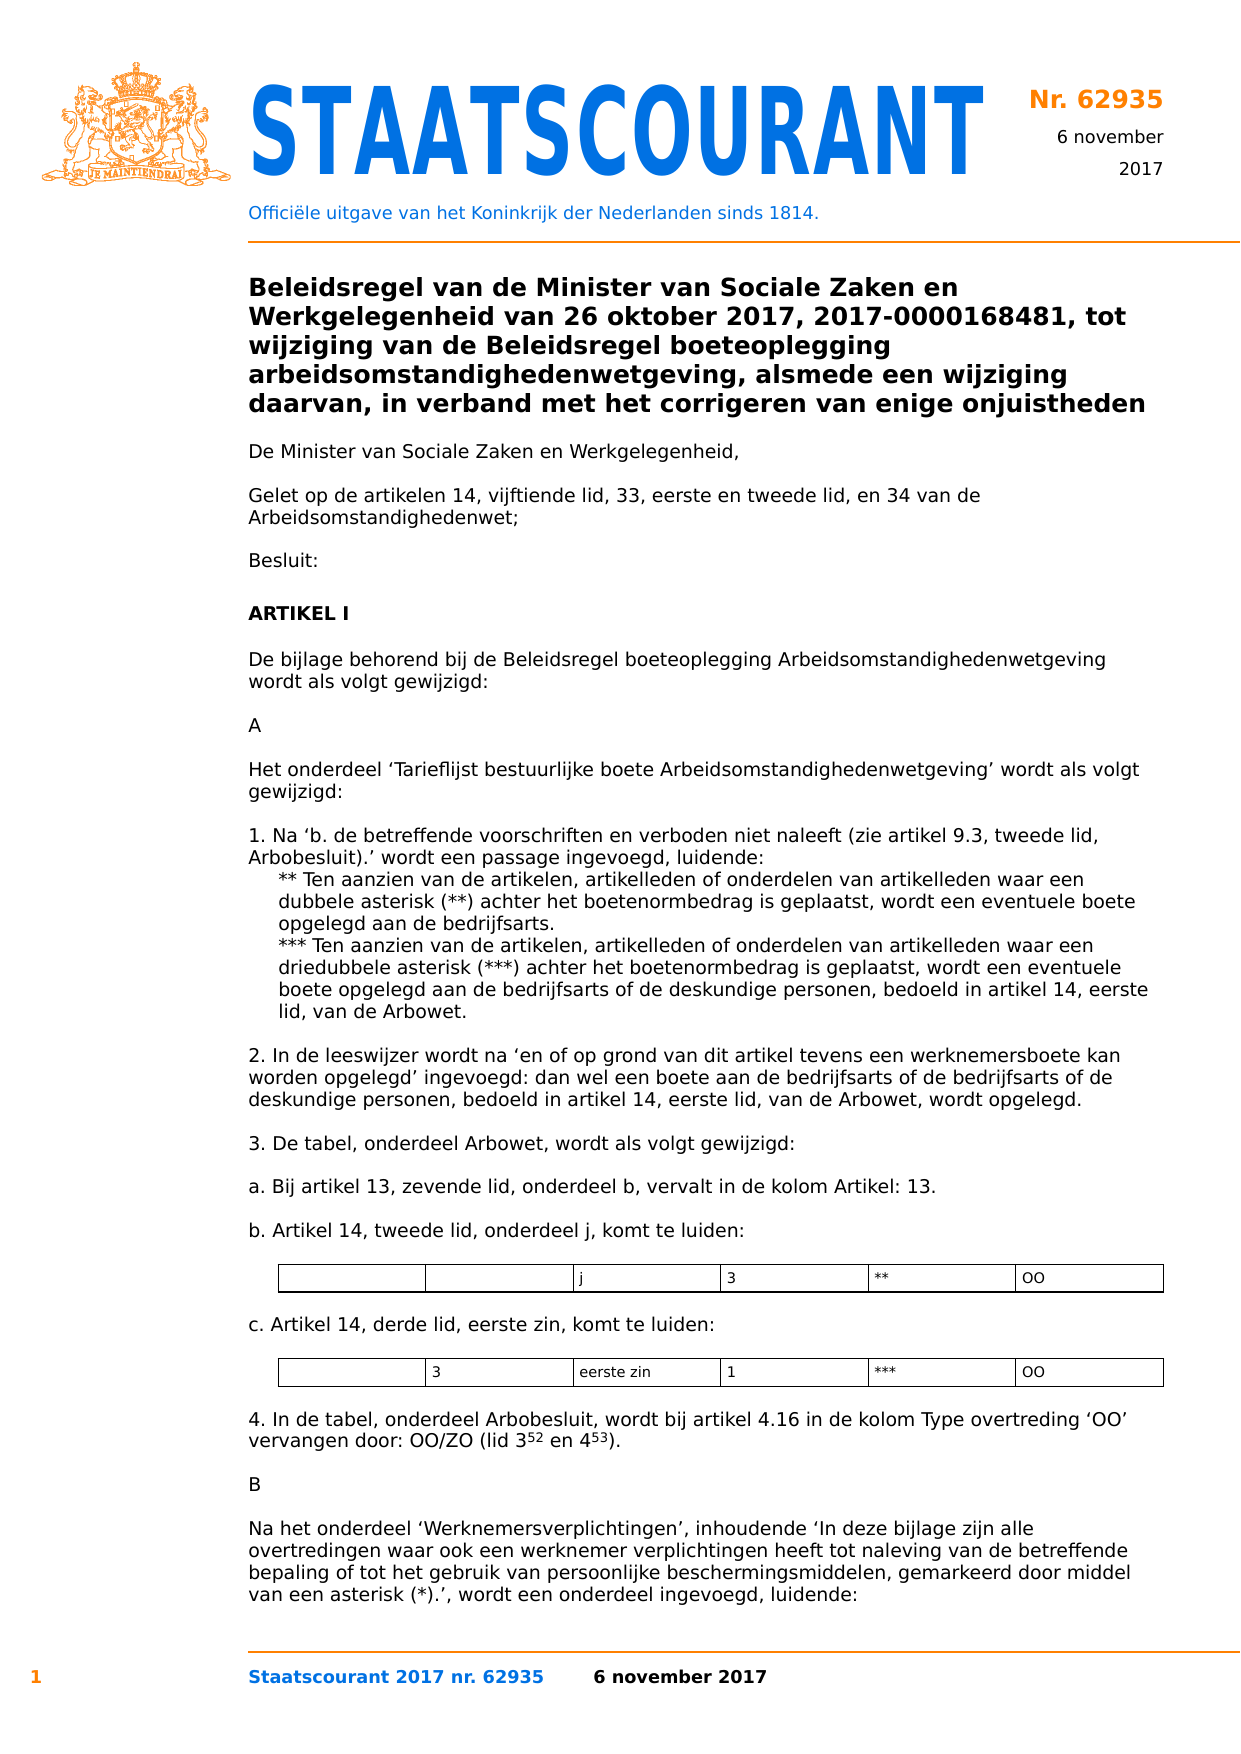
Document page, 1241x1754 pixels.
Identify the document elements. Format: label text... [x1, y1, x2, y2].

text Het onderdeel ‘Tarieflijst bestuurlijke boete Arbeidsomstandighedenwetgeving’ wordt als volgt gewijzigd: [248, 759, 1163, 803]
subtitle Beleidsregel van de Minister van Sociale Zaken en Werkgelegenheid van 26 oktober 2017, 2017-0000168481, tot wijziging van de Beleidsregel boeteoplegging arbeidsomstandighedenwetgeving, alsmede een wijziging daarvan, in verband met het corrigeren van enige onjuistheden [248, 273, 1163, 419]
text b. Artikel 14, tweede lid, onderdeel j, komt te luiden: [248, 1220, 1163, 1242]
text ** Ten aanzien van de artikelen, artikelleden of onderdelen van artikelleden waar een dubbele asterisk (**) achter het boetenormbedrag is geplaatst, wordt een eventuele boete opgelegd aan de bedrijfsarts. [278, 869, 1163, 935]
table_header OO [1016, 1265, 1163, 1291]
text De bijlage behorend bij de Beleidsregel boeteoplegging Arbeidsomstandighedenwetgeving wordt als volgt gewijzigd: [248, 649, 1163, 693]
text 2. In de leeswijzer wordt na ‘en of op grond van dit artikel tevens een werknemersboete kan worden opgelegd’ ingevoegd: dan wel een boete aan de bedrijfsarts of de bedrijfsarts of de deskundige personen, bedoeld in artikel 14, eerste lid, van de Arbowet, wordt opgelegd. [248, 1044, 1163, 1111]
table_header eerste zin [574, 1359, 720, 1386]
table_header [426, 1265, 573, 1291]
table_header 1 [721, 1359, 868, 1386]
table_cell Officiële uitgave van het Koninkrijk der Nederlanden sinds 1814. [248, 203, 1240, 241]
table_header [279, 1265, 425, 1291]
subtitle ARTIKEL I [248, 602, 1163, 624]
text A [248, 715, 1163, 737]
table_header Nr. 62935 [998, 62, 1240, 121]
table_header STAATSCOURANT [248, 62, 998, 203]
text Besluit: [248, 550, 1163, 572]
text B [248, 1474, 1163, 1496]
text 4. In de tabel, onderdeel Arbobesluit, wordt bij artikel 4.16 in de kolom Type overtreding ‘OO’ vervangen door: OO/ZO (lid 352 en 453). [248, 1408, 1163, 1452]
table_header OO [1016, 1359, 1163, 1386]
table_cell 6 november [998, 121, 1240, 153]
text 3. De tabel, onderdeel Arbowet, wordt als volgt gewijzigd: [248, 1132, 1163, 1154]
text *** Ten aanzien van de artikelen, artikelleden of onderdelen van artikelleden waar een driedubbele asterisk (***) achter het boetenormbedrag is geplaatst, wordt een eventuele boete opgelegd aan de bedrijfsarts of de deskundige personen, bedoeld in artikel 14, eerste lid, van de Arbowet. [278, 935, 1163, 1023]
table_header *** [869, 1359, 1015, 1386]
text c. Artikel 14, derde lid, eerste zin, komt te luiden: [248, 1314, 1163, 1336]
text a. Bij artikel 13, zevende lid, onderdeel b, vervalt in de kolom Artikel: 13. [248, 1176, 1163, 1198]
table_header [279, 1359, 425, 1386]
table_cell 2017 [998, 153, 1240, 203]
text 1. Na ‘b. de betreffende voorschriften en verboden niet naleeft (zie artikel 9.3, tweede lid, Arbobesluit).’ wordt een passage ingevoegd, luidende: [248, 825, 1163, 869]
table_header 3 [721, 1265, 868, 1291]
table_header [25, 62, 248, 241]
table_header ** [869, 1265, 1015, 1291]
table_header 3 [426, 1359, 573, 1386]
text Na het onderdeel ‘Werknemersverplichtingen’, inhoudende ‘In deze bijlage zijn alle overtredingen waar ook een werknemer verplichtingen heeft tot naleving van de betreffende bepaling of tot het gebruik van persoonlijke beschermingsmiddelen, gemarkeerd door middel van een asterisk (*).’, wordt een onderdeel ingevoegd, luidende: [248, 1518, 1163, 1606]
text Gelet op de artikelen 14, vijftiende lid, 33, eerste en tweede lid, en 34 van de Arbeidsomstandighedenwet; [248, 484, 1163, 528]
text De Minister van Sociale Zaken en Werkgelegenheid, [248, 441, 1163, 463]
table_header j [574, 1265, 720, 1291]
picture [41, 62, 231, 186]
